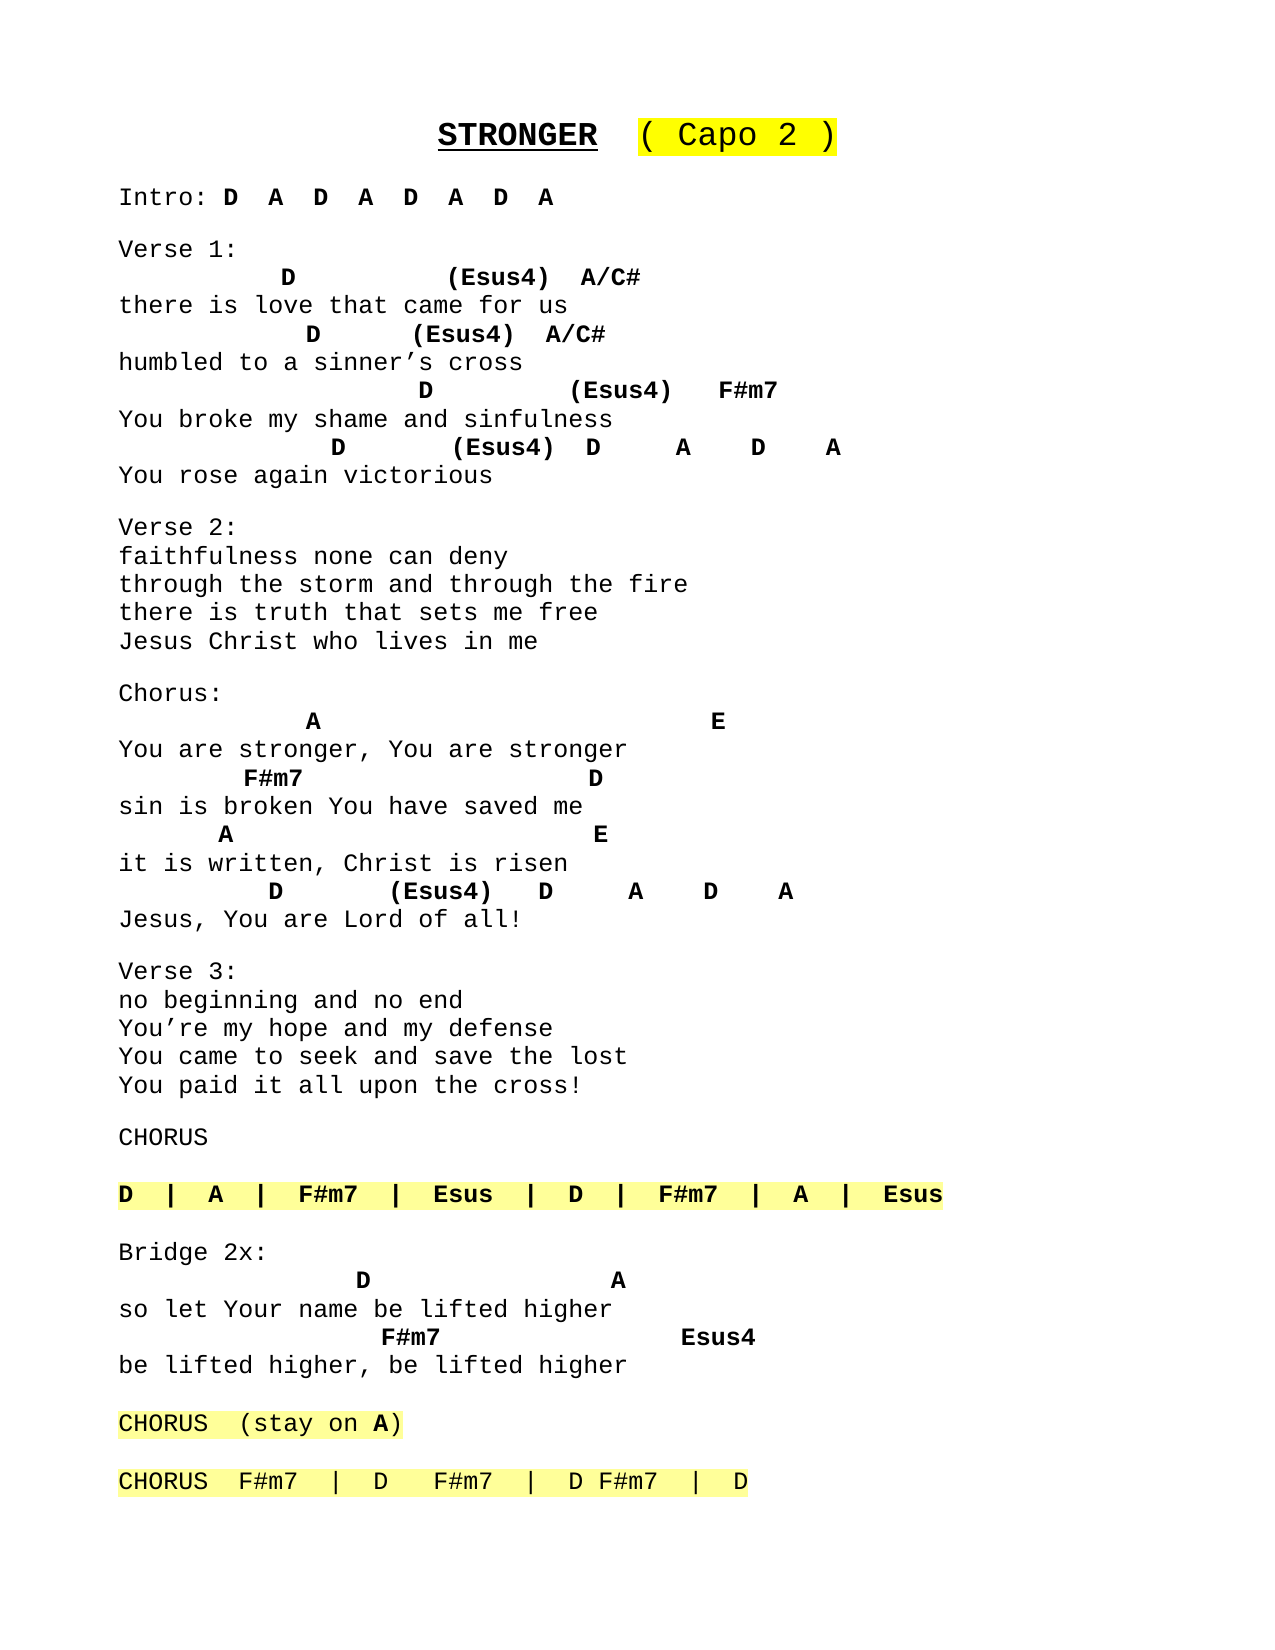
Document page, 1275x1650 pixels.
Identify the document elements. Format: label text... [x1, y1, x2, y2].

text Jesus Christ who lives in me [118, 628, 1157, 657]
text be lifted higher, be lifted higher [118, 1353, 1157, 1381]
text D (Esus4) D A D A [118, 878, 1157, 907]
text D (Esus4) F#m7 [118, 378, 1157, 406]
text CHORUS [118, 1124, 1157, 1152]
text so let Your name be lifted higher [118, 1296, 1157, 1325]
text humbled to a sinner’s cross [118, 349, 1157, 378]
text sin is broken You have saved me [118, 793, 1157, 822]
text A E [118, 708, 1157, 737]
text F#m7 Esus4 [118, 1325, 1157, 1353]
text there is love that came for us [118, 293, 1157, 321]
text F#m7 D [118, 765, 1157, 793]
text D (Esus4) A/C# [118, 264, 1157, 293]
text You came to seek and save the lost [118, 1044, 1157, 1072]
text no beginning and no end [118, 987, 1157, 1016]
text Verse 3: [118, 959, 1157, 987]
text D | A | F#m7 | Esus | D | F#m7 | A | Esus [118, 1182, 1157, 1210]
text Verse 1: [118, 236, 1157, 264]
text D (Esus4) D A D A [118, 434, 1157, 463]
text You are stronger, You are stronger [118, 737, 1157, 765]
text CHORUS (stay on A) [118, 1411, 1157, 1439]
text You’re my hope and my defense [118, 1016, 1157, 1044]
text Jesus, You are Lord of all! [118, 907, 1157, 935]
text faithfulness none can deny [118, 543, 1157, 572]
text Intro: D A D A D A D A [118, 184, 1157, 213]
text there is truth that sets me free [118, 600, 1157, 628]
text You rose again victorious [118, 463, 1157, 491]
text it is written, Christ is risen [118, 850, 1157, 878]
text through the storm and through the fire [118, 572, 1157, 600]
text D A [118, 1268, 1157, 1296]
text You broke my shame and sinfulness [118, 406, 1157, 434]
text Bridge 2x: [118, 1240, 1157, 1268]
text CHORUS F#m7 | D F#m7 | D F#m7 | D [118, 1469, 1157, 1497]
text Chorus: [118, 680, 1157, 708]
text You paid it all upon the cross! [118, 1072, 1157, 1101]
text A E [118, 822, 1157, 850]
text Verse 2: [118, 515, 1157, 543]
text D (Esus4) A/C# [118, 321, 1157, 349]
text STRONGER ( Capo 2 ) [118, 118, 1157, 156]
